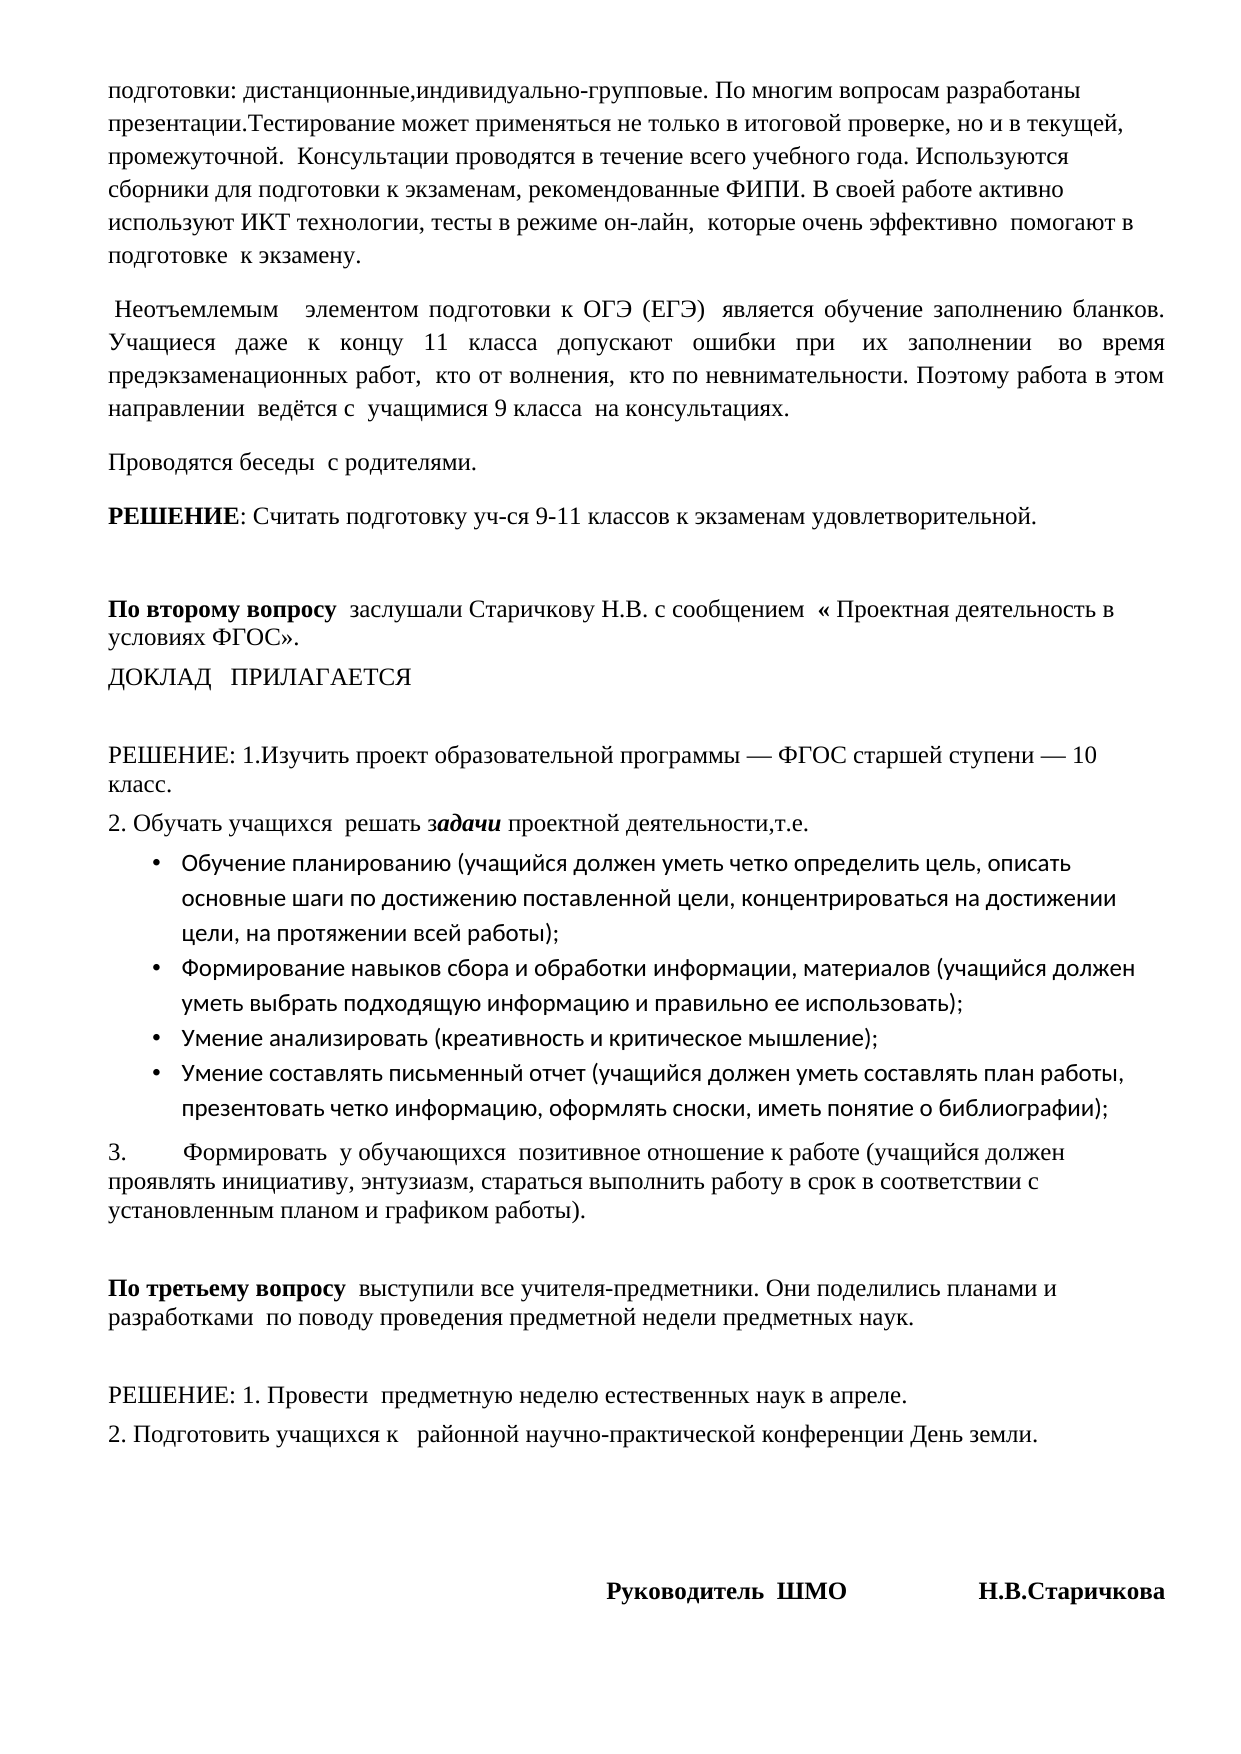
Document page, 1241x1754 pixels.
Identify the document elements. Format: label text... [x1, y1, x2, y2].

list ДОКЛАД ПРИЛАГАЕТСЯ [108, 662, 1165, 690]
list Руководитель ШМО Н.В.Старичкова [108, 1576, 1165, 1605]
list Формирование навыков сбора и обработки информации, материалов (учащийся должен уметь выбрать подходящую информацию и правильно ее использовать); [152, 952, 1165, 1018]
text подготовки: дистанционные,индивидуально-групповые. По многим вопросам разработаны презентации.Тестирование может применяться не только в итоговой проверке, но и в текущей, промежуточной. Консультации проводятся в течение всего учебного года. Используются сборники для подготовки к экзаменам, рекомендованные ФИПИ. В своей работе активно используют ИКТ технологии, тесты в режиме он-лайн, которые очень эффективно помогают в подготовке к экзамену. [108, 75, 1165, 269]
text Проводятся беседы с родителями. [108, 447, 1165, 476]
list Формировать у обучающихся позитивное отношение к работе (учащийся должен проявлять инициативу, энтузиазм, стараться выполнить работу в срок в соответствии с установленным планом и графиком работы). [108, 1137, 1165, 1224]
text РЕШЕНИЕ: Считать подготовку уч-ся 9-11 классов к экзаменам удовлетворительной. [108, 501, 1165, 529]
text Неотъемлемым элементом подготовки к ОГЭ (ЕГЭ) является обучение заполнению бланков. Учащиеся даже к концу 11 класса допускают ошибки при их заполнении во время предэкзаменационных работ, кто от волнения, кто по невнимательности. Поэтому работа в этом направлении ведётся с учащимися 9 класса на консультациях. [108, 294, 1165, 422]
list Умение составлять письменный отчет (учащийся должен уметь составлять план работы, презентовать четко информацию, оформлять сноски, иметь понятие о библиографии); [152, 1057, 1165, 1123]
list 2. Обучать учащихся решать задачи проектной деятельности,т.е. [108, 808, 1165, 837]
list Обучение планированию (учащийся должен уметь четко определить цель, описать основные шаги по достижению поставленной цели, концентрироваться на достижении цели, на протяжении всей работы); [152, 847, 1165, 948]
list РЕШЕНИЕ: 1.Изучить проект образовательной программы — ФГОС старшей ступени — 10 класс. [108, 740, 1165, 797]
list РЕШЕНИЕ: 1. Провести предметную неделю естественных наук в апреле. [108, 1380, 1165, 1409]
list По третьему вопросу выступили все учителя-предметники. Они поделились планами и разработками по поводу проведения предметной недели предметных наук. [108, 1273, 1165, 1331]
list По второму вопросу заслушали Старичкову Н.В. с сообщением « Проектная деятельность в условиях ФГОС». [108, 594, 1165, 651]
list 2. Подготовить учащихся к районной научно-практической конференции День земли. [108, 1419, 1165, 1448]
list Умение анализировать (креативность и критическое мышление); [152, 1022, 1165, 1053]
